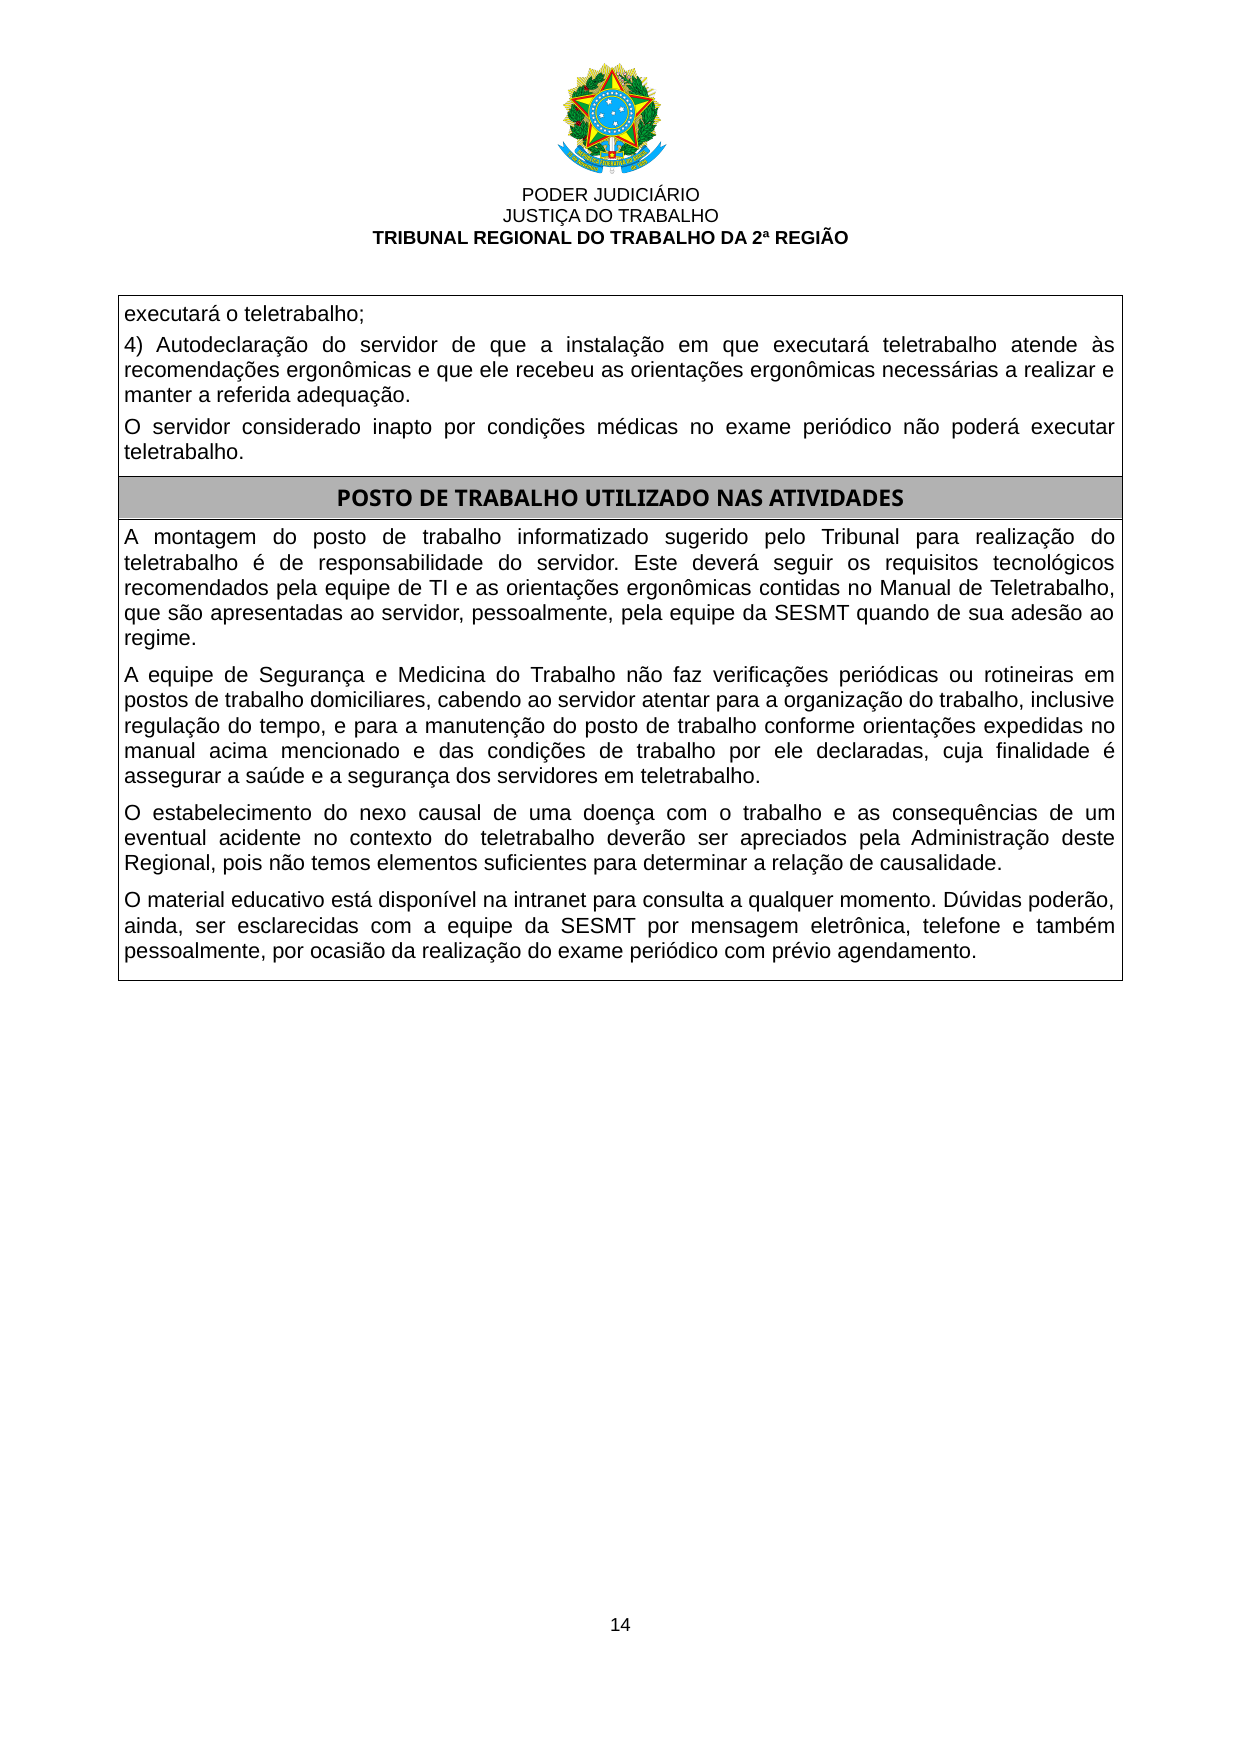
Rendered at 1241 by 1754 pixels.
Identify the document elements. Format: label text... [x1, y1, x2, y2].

table_cell POSTO DE TRABALHO UTILIZADO NAS ATIVIDADES [119, 477, 1122, 518]
table_cell executará o teletrabalho; 4) Autodeclaração do servidor de que a instalação em que executará teletrabalho atende às recomendações ergonômicas e que ele recebeu as orientações ergonômicas necessárias a realizar e manter a referida adequação. O servidor considerado inapto por condições médicas no exame periódico não poderá executar teletrabalho. [119, 296, 1122, 476]
table_cell A montagem do posto de trabalho informatizado sugerido pelo Tribunal para realização do teletrabalho é de responsabilidade do servidor. Este deverá seguir os requisitos tecnológicos recomendados pela equipe de TI e as orientações ergonômicas contidas no Manual de Teletrabalho, que são apresentadas ao servidor, pessoalmente, pela equipe da SESMT quando de sua adesão ao regime. A equipe de Segurança e Medicina do Trabalho não faz verificações periódicas ou rotineiras em postos de trabalho domiciliares, cabendo ao servidor atentar para a organização do trabalho, inclusive regulação do tempo, e para a manutenção do posto de trabalho conforme orientações expedidas no manual acima mencionado e das condições de trabalho por ele declaradas, cuja finalidade é assegurar a saúde e a segurança dos servidores em teletrabalho. O estabelecimento do nexo causal de uma doença com o trabalho e as consequências de um eventual acidente no contexto do teletrabalho deverão ser apreciados pela Administração deste Regional, pois não temos elementos suficientes para determinar a relação de causalidade. O material educativo está disponível na intranet para consulta a qualquer momento. Dúvidas poderão, ainda, ser esclarecidas com a equipe da SESMT por mensagem eletrônica, telefone e também pessoalmente, por ocasião da realização do exame periódico com prévio agendamento. [119, 520, 1122, 980]
